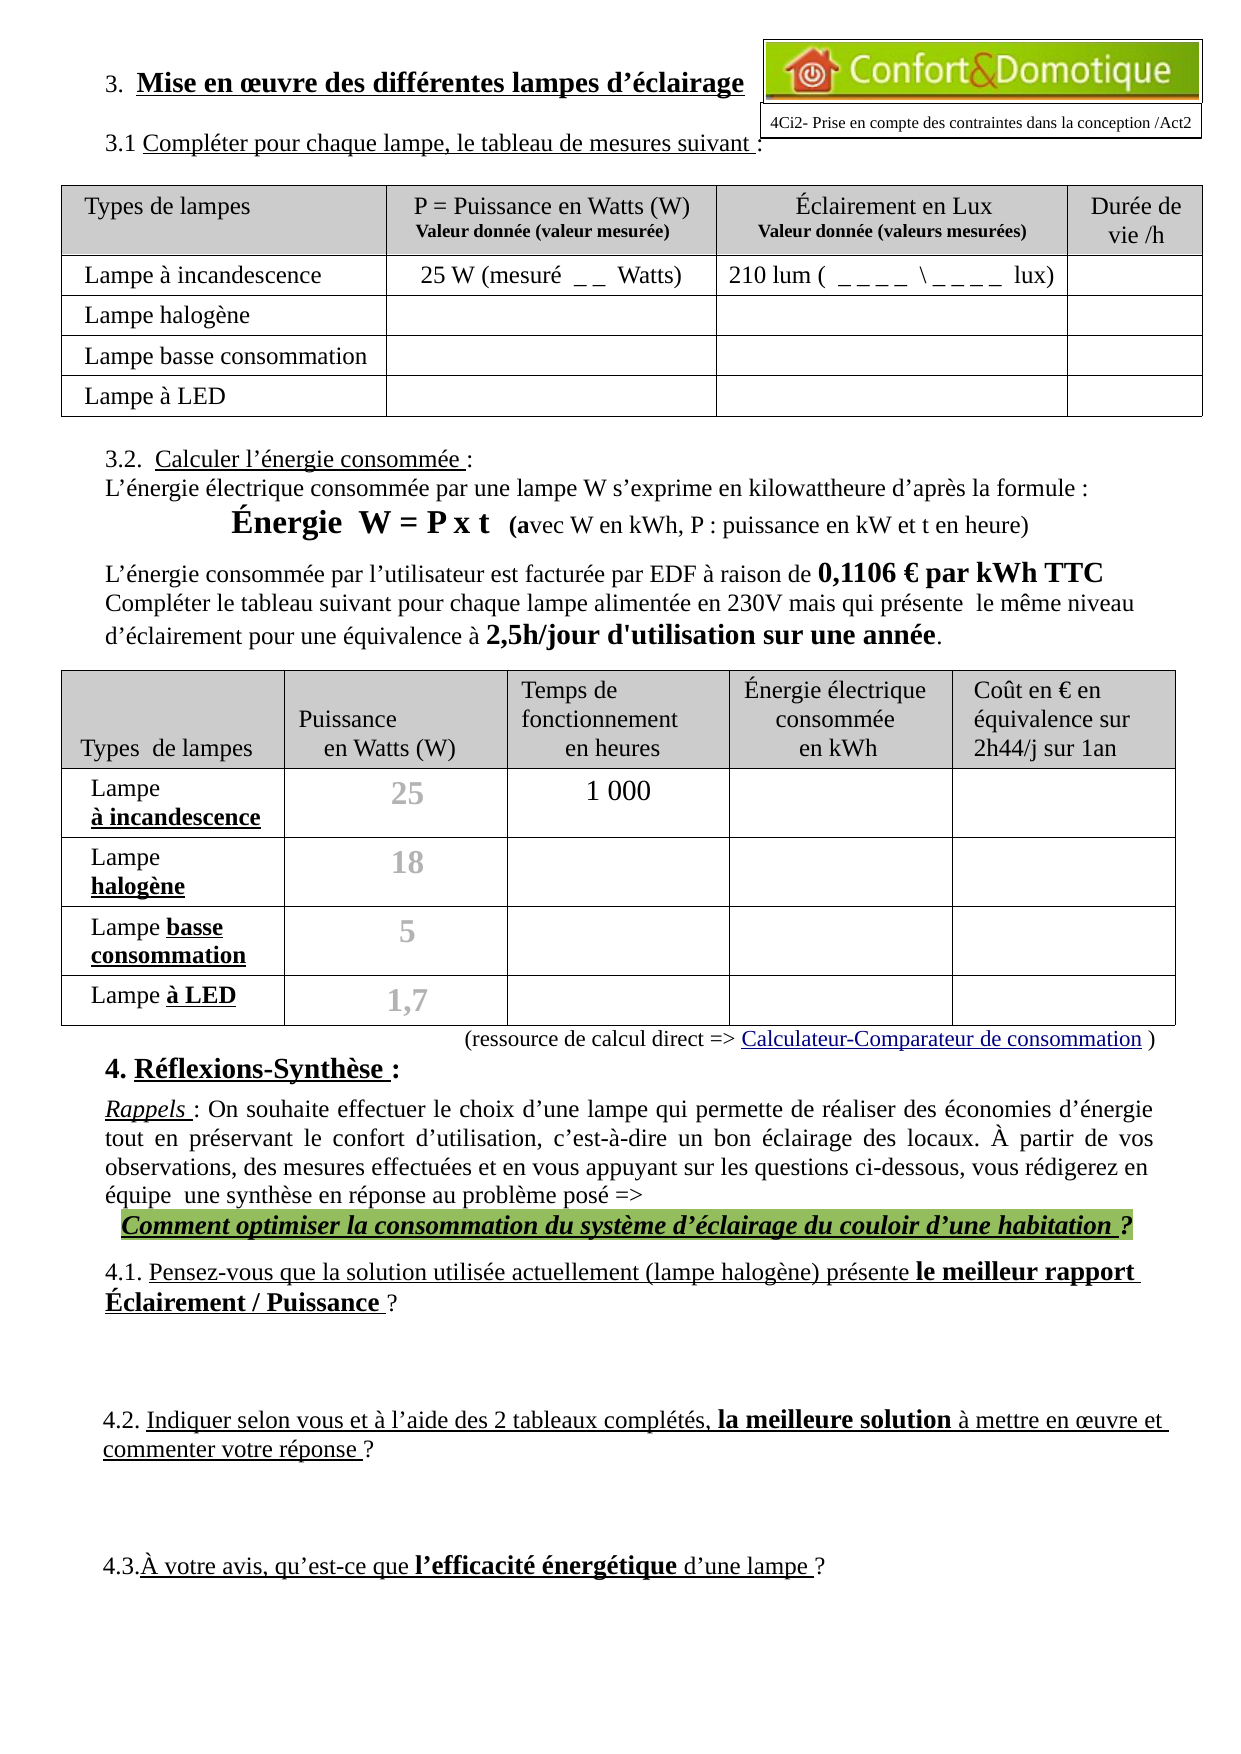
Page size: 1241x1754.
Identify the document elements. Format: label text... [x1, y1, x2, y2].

table_cell 1,7 [285, 976, 507, 1025]
text 4.3.À votre avis, qu’est-ce que l’efficacité énergétique d’une lampe ? [103, 1549, 1175, 1581]
table_cell [953, 838, 1175, 906]
table_header Durée de vie /h [1068, 186, 1202, 254]
table_cell 5 [285, 907, 507, 975]
table_cell [1068, 296, 1202, 335]
text Comment optimiser la consommation du système d’éclairage du couloir d’une habitation ? [105, 1209, 1155, 1240]
table_cell 210 lum ( _ _ _ _ \ _ _ _ _ lux) [717, 256, 1067, 295]
table_cell 25 W (mesuré _ _ Watts) [387, 256, 716, 295]
text 4. Réflexions-Synthèse : [105, 1051, 1155, 1085]
table_cell [730, 976, 952, 1025]
table_header Éclairement en Lux Valeur donnée (valeurs mesurées) [717, 186, 1067, 254]
text (ressource de calcul direct => Calculateur-Comparateur de consommation ) [105, 1026, 1155, 1051]
table_header Coût en € en équivalence sur 2h44/j sur 1an [953, 671, 1175, 768]
table_cell Lampe à incandescence [62, 256, 386, 295]
table_cell [717, 296, 1067, 335]
text L’énergie électrique consommée par une lampe W s’exprime en kilowattheure d’après la formule : [105, 473, 1155, 502]
table_header Énergie électrique consommée en kWh [730, 671, 952, 768]
table_cell [387, 296, 716, 335]
table_cell [508, 838, 729, 906]
table_header Puissance en Watts (W) [285, 671, 507, 768]
table_header Types de lampes [62, 186, 386, 254]
text 4.1. Pensez-vous que la solution utilisée actuellement (lampe halogène) présente le meilleur rapport Éclairement / Puissance ? [105, 1255, 1155, 1317]
table_cell [717, 336, 1067, 375]
list Mise en œuvre des différentes lampes d’éclairage [105, 66, 763, 99]
table_header Types de lampes [62, 671, 284, 768]
table_cell [953, 976, 1175, 1025]
table_cell [1068, 376, 1202, 416]
table_cell [730, 907, 952, 975]
table_cell Lampe à LED [62, 376, 386, 416]
table_cell [508, 907, 729, 975]
text 3.1 Compléter pour chaque lampe, le tableau de mesures suivant : [105, 128, 1155, 157]
table_cell 1 000 [508, 769, 729, 837]
picture [765, 42, 1199, 100]
table_cell Lampe halogène [62, 838, 284, 906]
table_cell Lampe basse consommation [62, 336, 386, 375]
table_cell [953, 907, 1175, 975]
text L’énergie consommée par l’utilisateur est facturée par EDF à raison de 0,1106 € par kWh TTC [105, 555, 1155, 588]
table_cell [387, 336, 716, 375]
text Rappels : On souhaite effectuer le choix d’une lampe qui permette de réaliser des économies d’énergie tout en préservant le confort d’utilisation, c’est-à-dire un bon éclairage des locaux. À partir de vos observations, des mesures effectuées et en vous appuyant sur les questions ci-dessous, vous rédigerez en [105, 1094, 1155, 1181]
text Compléter le tableau suivant pour chaque lampe alimentée en 230V mais qui présente le même niveau [105, 588, 1155, 617]
table_cell [387, 376, 716, 416]
text Énergie W = P x t (avec W en kWh, P : puissance en kW et t en heure) [105, 502, 1155, 540]
list [764, 40, 1202, 103]
table_cell Lampe à LED [62, 976, 284, 1025]
text 4.2. Indiquer selon vous et à l’aide des 2 tableaux complétés, la meilleure solution à mettre en œuvre et commenter votre réponse ? [103, 1403, 1175, 1463]
table_cell Lampe halogène [62, 296, 386, 335]
table_cell [730, 838, 952, 906]
table_cell [1068, 336, 1202, 375]
table_cell Lampe à incandescence [62, 769, 284, 837]
table_header P = Puissance en Watts (W) Valeur donnée (valeur mesurée) [387, 186, 716, 254]
table_cell [1068, 256, 1202, 295]
table_cell [717, 376, 1067, 416]
table_cell [508, 976, 729, 1025]
table_cell 25 [285, 769, 507, 837]
table_cell [953, 769, 1175, 837]
text 3.2. Calculer l’énergie consommée : [105, 444, 1155, 473]
table_header Temps de fonctionnement en heures [508, 671, 729, 768]
text équipe une synthèse en réponse au problème posé => [105, 1181, 1155, 1209]
table_cell Lampe basse consommation [62, 907, 284, 975]
table_cell 18 [285, 838, 507, 906]
table_cell [730, 769, 952, 837]
text d’éclairement pour une équivalence à 2,5h/jour d'utilisation sur une année. [105, 617, 1155, 651]
